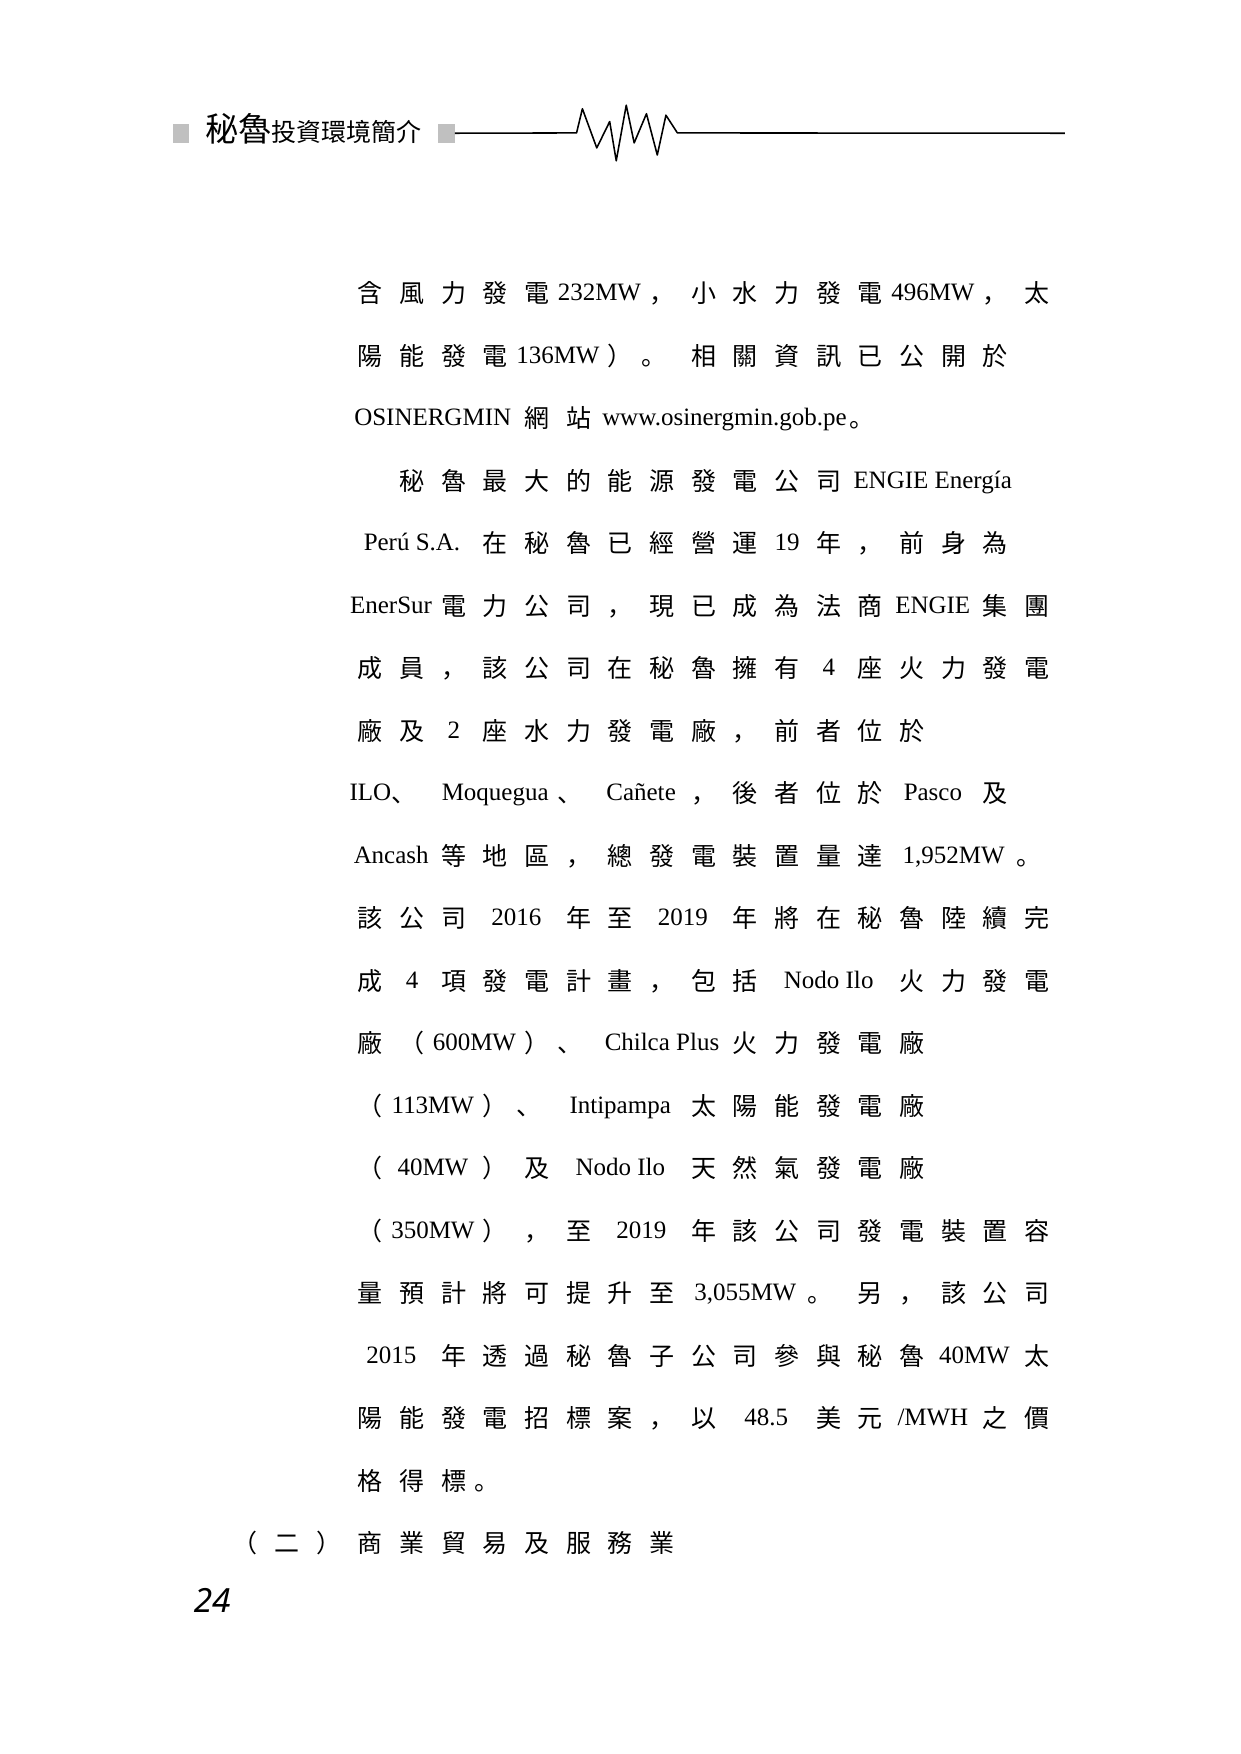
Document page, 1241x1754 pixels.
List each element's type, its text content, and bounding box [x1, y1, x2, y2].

text 秘魯最大的能源發電公司ENGIE Energía Perú S.A.在秘魯已經營運19年，前身為EnerSur電力公司，現已成為法商ENGIE集團成員，該公司在秘魯擁有4座火力發電廠及2座水力發電廠，前者位於ILO、Moquegua、Cañete，後者位於Pasco及Ancash等地區，總發電裝置量達1,952MW。該公司2016年至2019年將在秘魯陸續完成4項發電計畫，包括Nodo Ilo火力發電廠（600MW）、Chilca Plus火力發電廠（113MW）、Intipampa太陽能發電廠（40MW）及Nodo Ilo天然氣發電廠（350MW），至2019年該公司發電裝置容量預計將可提升至3,055MW。另，該公司2015年透過秘魯子公司參與秘魯40MW太陽能發電招標案，以48.5美元/MWH之價格得標。 [330, 438, 1058, 1500]
text 含風力發電232MW，小水力發電496MW，太陽能發電136MW）。相關資訊已公開於OSINERGMIN網站www.osinergmin.gob.pe。 [330, 250, 1058, 438]
text （二）商業貿易及服務業 [207, 1500, 1058, 1563]
